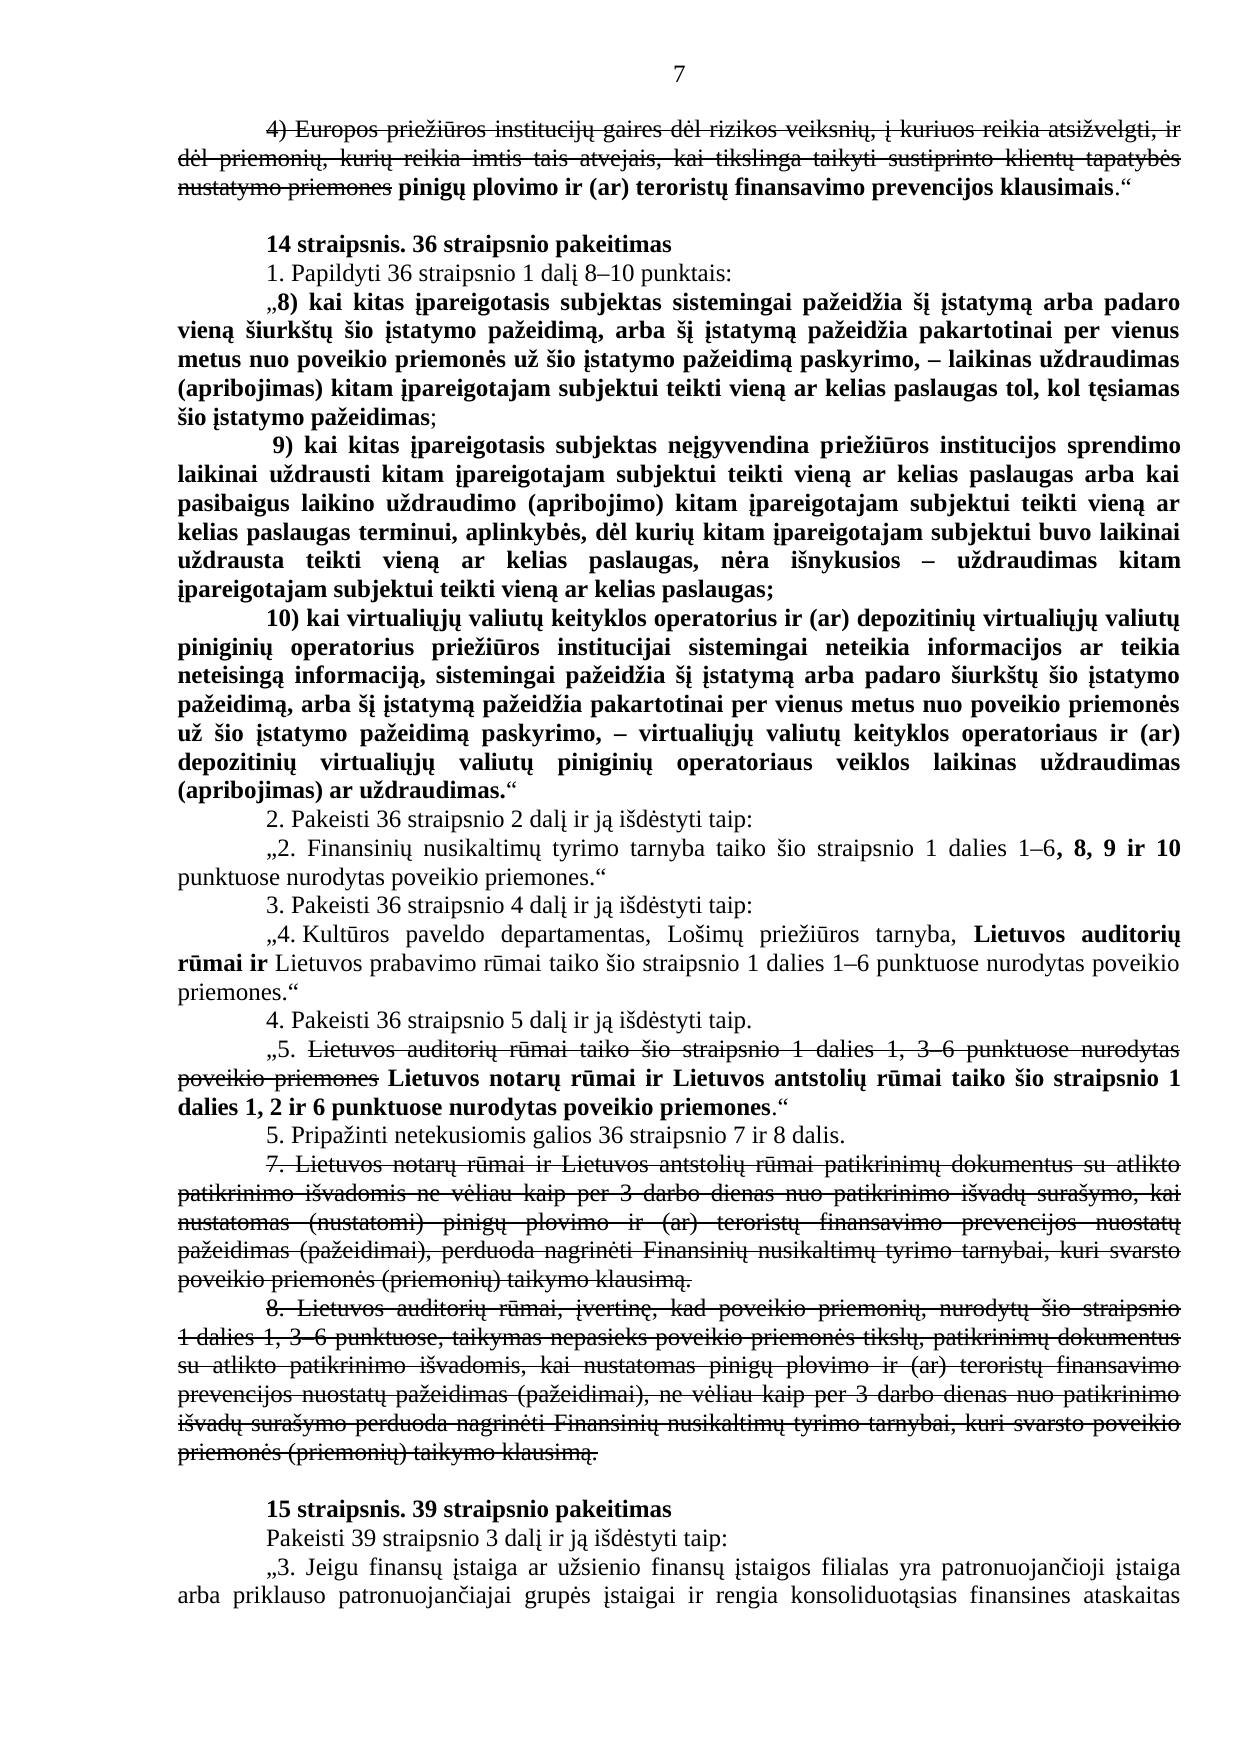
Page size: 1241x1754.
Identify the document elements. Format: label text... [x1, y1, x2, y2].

text 8. Lietuvos auditorių rūmai, įvertinę, kad poveikio priemonių, nurodytų šio straipsnio 1 dalies 1, 3–6 punktuose, taikymas nepasieks poveikio priemonės tikslų, patikrinimų dokumentus su atlikto patikrinimo išvadomis, kai nustatomas pinigų plovimo ir (ar) teroristų finansavimo prevencijos nuostatų pažeidimas (pažeidimai), ne vėliau kaip per 3 darbo dienas nuo patikrinimo išvadų surašymo perduoda nagrinėti Finansinių nusikaltimų tyrimo tarnybai, kuri svarsto poveikio priemonės (priemonių) taikymo klausimą. [177, 1293, 1181, 1337]
text 7. Lietuvos notarų rūmai ir Lietuvos antstolių rūmai patikrinimų dokumentus su atlikto patikrinimo išvadomis ne vėliau kaip per 3 darbo dienas nuo patikrinimo išvadų surašymo, kai nustatomas (nustatomi) pinigų plovimo ir (ar) teroristų finansavimo prevencijos nuostatų pažeidimas (pažeidimai), perduoda nagrinėti Finansinių nusikaltimų tyrimo tarnybai, kuri svarsto poveikio priemonės (priemonių) taikymo klausimą. [177, 1149, 1181, 1193]
text 14 straipsnis. 36 straipsnio pakeitimas [177, 229, 1181, 258]
text „4. Kultūros paveldo departamentas, Lošimų priežiūros tarnyba, Lietuvos auditorių rūmai ir Lietuvos prabavimo rūmai taiko šio straipsnio 1 dalies 1–6 punktuose nurodytas poveikio priemones.“ [177, 919, 1181, 1005]
text „2. Finansinių nusikaltimų tyrimo tarnyba taiko šio straipsnio 1 dalies 1–6, 8, 9 ir 10 punktuose nurodytas poveikio priemones.“ [177, 833, 1181, 890]
text „8) kai kitas įpareigotasis subjektas sistemingai pažeidžia šį įstatymą arba padaro vieną šiurkštų šio įstatymo pažeidimą, arba šį įstatymą pažeidžia pakartotinai per vienus metus nuo poveikio priemonės už šio įstatymo pažeidimą paskyrimo, – laikinas uždraudimas (apribojimas) kitam įpareigotajam subjektui teikti vieną ar kelias paslaugas tol, kol tęsiamas šio įstatymo pažeidimas; [177, 287, 1181, 430]
text 7. Lietuvos notarų rūmai ir Lietuvos antstolių rūmai patikrinimų dokumentus su atlikto patikrinimo išvadomis ne vėliau kaip per 3 darbo dienas nuo patikrinimo išvadų surašymo, kai nustatomas (nustatomi) pinigų plovimo ir (ar) teroristų finansavimo prevencijos nuostatų pažeidimas (pažeidimai), perduoda nagrinėti Finansinių nusikaltimų tyrimo tarnybai, kuri svarsto poveikio priemonės (priemonių) taikymo klausimą. [177, 1252, 1181, 1293]
text 4) Europos priežiūros institucijų gaires dėl rizikos veiksnių, į kuriuos reikia atsižvelgti, ir dėl priemonių, kurių reikia imtis tais atvejais, kai tikslinga taikyti sustiprinto klientų tapatybės nustatymo priemones pinigų plovimo ir (ar) teroristų finansavimo prevencijos klausimais.“ [177, 159, 1181, 200]
text 3. Pakeisti 36 straipsnio 4 dalį ir ją išdėstyti taip: [177, 890, 1181, 919]
text 8. Lietuvos auditorių rūmai, įvertinę, kad poveikio priemonių, nurodytų šio straipsnio 1 dalies 1, 3–6 punktuose, taikymas nepasieks poveikio priemonės tikslų, patikrinimų dokumentus su atlikto patikrinimo išvadomis, kai nustatomas pinigų plovimo ir (ar) teroristų finansavimo prevencijos nuostatų pažeidimas (pažeidimai), ne vėliau kaip per 3 darbo dienas nuo patikrinimo išvadų surašymo perduoda nagrinėti Finansinių nusikaltimų tyrimo tarnybai, kuri svarsto poveikio priemonės (priemonių) taikymo klausimą. [177, 1367, 1181, 1395]
text 7. Lietuvos notarų rūmai ir Lietuvos antstolių rūmai patikrinimų dokumentus su atlikto patikrinimo išvadomis ne vėliau kaip per 3 darbo dienas nuo patikrinimo išvadų surašymo, kai nustatomas (nustatomi) pinigų plovimo ir (ar) teroristų finansavimo prevencijos nuostatų pažeidimas (pažeidimai), perduoda nagrinėti Finansinių nusikaltimų tyrimo tarnybai, kuri svarsto poveikio priemonės (priemonių) taikymo klausimą. [177, 1223, 1181, 1251]
text 9) kai kitas įpareigotasis subjektas neįgyvendina priežiūros institucijos sprendimo laikinai uždrausti kitam įpareigotajam subjektui teikti vieną ar kelias paslaugas arba kai pasibaigus laikino uždraudimo (apribojimo) kitam įpareigotajam subjektui teikti vieną ar kelias paslaugas terminui, aplinkybės, dėl kurių kitam įpareigotajam subjektui buvo laikinai uždrausta teikti vieną ar kelias paslaugas, nėra išnykusios – uždraudimas kitam įpareigotajam subjektui teikti vieną ar kelias paslaugas; [177, 430, 1181, 603]
text 8. Lietuvos auditorių rūmai, įvertinę, kad poveikio priemonių, nurodytų šio straipsnio 1 dalies 1, 3–6 punktuose, taikymas nepasieks poveikio priemonės tikslų, patikrinimų dokumentus su atlikto patikrinimo išvadomis, kai nustatomas pinigų plovimo ir (ar) teroristų finansavimo prevencijos nuostatų pažeidimas (pažeidimai), ne vėliau kaip per 3 darbo dienas nuo patikrinimo išvadų surašymo perduoda nagrinėti Finansinių nusikaltimų tyrimo tarnybai, kuri svarsto poveikio priemonės (priemonių) taikymo klausimą. [177, 1338, 1181, 1366]
text 8. Lietuvos auditorių rūmai, įvertinę, kad poveikio priemonių, nurodytų šio straipsnio 1 dalies 1, 3–6 punktuose, taikymas nepasieks poveikio priemonės tikslų, patikrinimų dokumentus su atlikto patikrinimo išvadomis, kai nustatomas pinigų plovimo ir (ar) teroristų finansavimo prevencijos nuostatų pažeidimas (pažeidimai), ne vėliau kaip per 3 darbo dienas nuo patikrinimo išvadų surašymo perduoda nagrinėti Finansinių nusikaltimų tyrimo tarnybai, kuri svarsto poveikio priemonės (priemonių) taikymo klausimą. [177, 1396, 1181, 1423]
text 4) Europos priežiūros institucijų gaires dėl rizikos veiksnių, į kuriuos reikia atsižvelgti, ir dėl priemonių, kurių reikia imtis tais atvejais, kai tikslinga taikyti sustiprinto klientų tapatybės nustatymo priemones pinigų plovimo ir (ar) teroristų finansavimo prevencijos klausimais.“ [177, 114, 1181, 158]
text 7. Lietuvos notarų rūmai ir Lietuvos antstolių rūmai patikrinimų dokumentus su atlikto patikrinimo išvadomis ne vėliau kaip per 3 darbo dienas nuo patikrinimo išvadų surašymo, kai nustatomas (nustatomi) pinigų plovimo ir (ar) teroristų finansavimo prevencijos nuostatų pažeidimas (pažeidimai), perduoda nagrinėti Finansinių nusikaltimų tyrimo tarnybai, kuri svarsto poveikio priemonės (priemonių) taikymo klausimą. [177, 1194, 1181, 1222]
text 5. Pripažinti netekusiomis galios 36 straipsnio 7 ir 8 dalis. [177, 1120, 1181, 1149]
text 15 straipsnis. 39 straipsnio pakeitimas [177, 1494, 1181, 1523]
text 4. Pakeisti 36 straipsnio 5 dalį ir ją išdėstyti taip. [177, 1005, 1181, 1034]
text Pakeisti 39 straipsnio 3 dalį ir ją išdėstyti taip: [177, 1523, 1181, 1552]
text 2. Pakeisti 36 straipsnio 2 dalį ir ją išdėstyti taip: [177, 804, 1181, 833]
text 8. Lietuvos auditorių rūmai, įvertinę, kad poveikio priemonių, nurodytų šio straipsnio 1 dalies 1, 3–6 punktuose, taikymas nepasieks poveikio priemonės tikslų, patikrinimų dokumentus su atlikto patikrinimo išvadomis, kai nustatomas pinigų plovimo ir (ar) teroristų finansavimo prevencijos nuostatų pažeidimas (pažeidimai), ne vėliau kaip per 3 darbo dienas nuo patikrinimo išvadų surašymo perduoda nagrinėti Finansinių nusikaltimų tyrimo tarnybai, kuri svarsto poveikio priemonės (priemonių) taikymo klausimą. [177, 1424, 1181, 1465]
text 1. Papildyti 36 straipsnio 1 dalį 8–10 punktais: [177, 258, 1181, 287]
text „3. Jeigu finansų įstaiga ar užsienio finansų įstaigos filialas yra patronuojančioji įstaiga arba priklauso patronuojančiajai grupės įstaigai ir rengia konsoliduotąsias finansines ataskaitas [177, 1552, 1181, 1609]
text 10) kai virtualiųjų valiutų keityklos operatorius ir (ar) depozitinių virtualiųjų valiutų piniginių operatorius priežiūros institucijai sistemingai neteikia informacijos ar teikia neteisingą informaciją, sistemingai pažeidžia šį įstatymą arba padaro šiurkštų šio įstatymo pažeidimą, arba šį įstatymą pažeidžia pakartotinai per vienus metus nuo poveikio priemonės už šio įstatymo pažeidimą paskyrimo, – virtualiųjų valiutų keityklos operatoriaus ir (ar) depozitinių virtualiųjų valiutų piniginių operatoriaus veiklos laikinas uždraudimas (apribojimas) ar uždraudimas.“ [177, 603, 1181, 804]
text „5. Lietuvos auditorių rūmai taiko šio straipsnio 1 dalies 1, 3–6 punktuose nurodytas poveikio priemones Lietuvos notarų rūmai ir Lietuvos antstolių rūmai taiko šio straipsnio 1 dalies 1, 2 ir 6 punktuose nurodytas poveikio priemones.“ [177, 1034, 1181, 1120]
